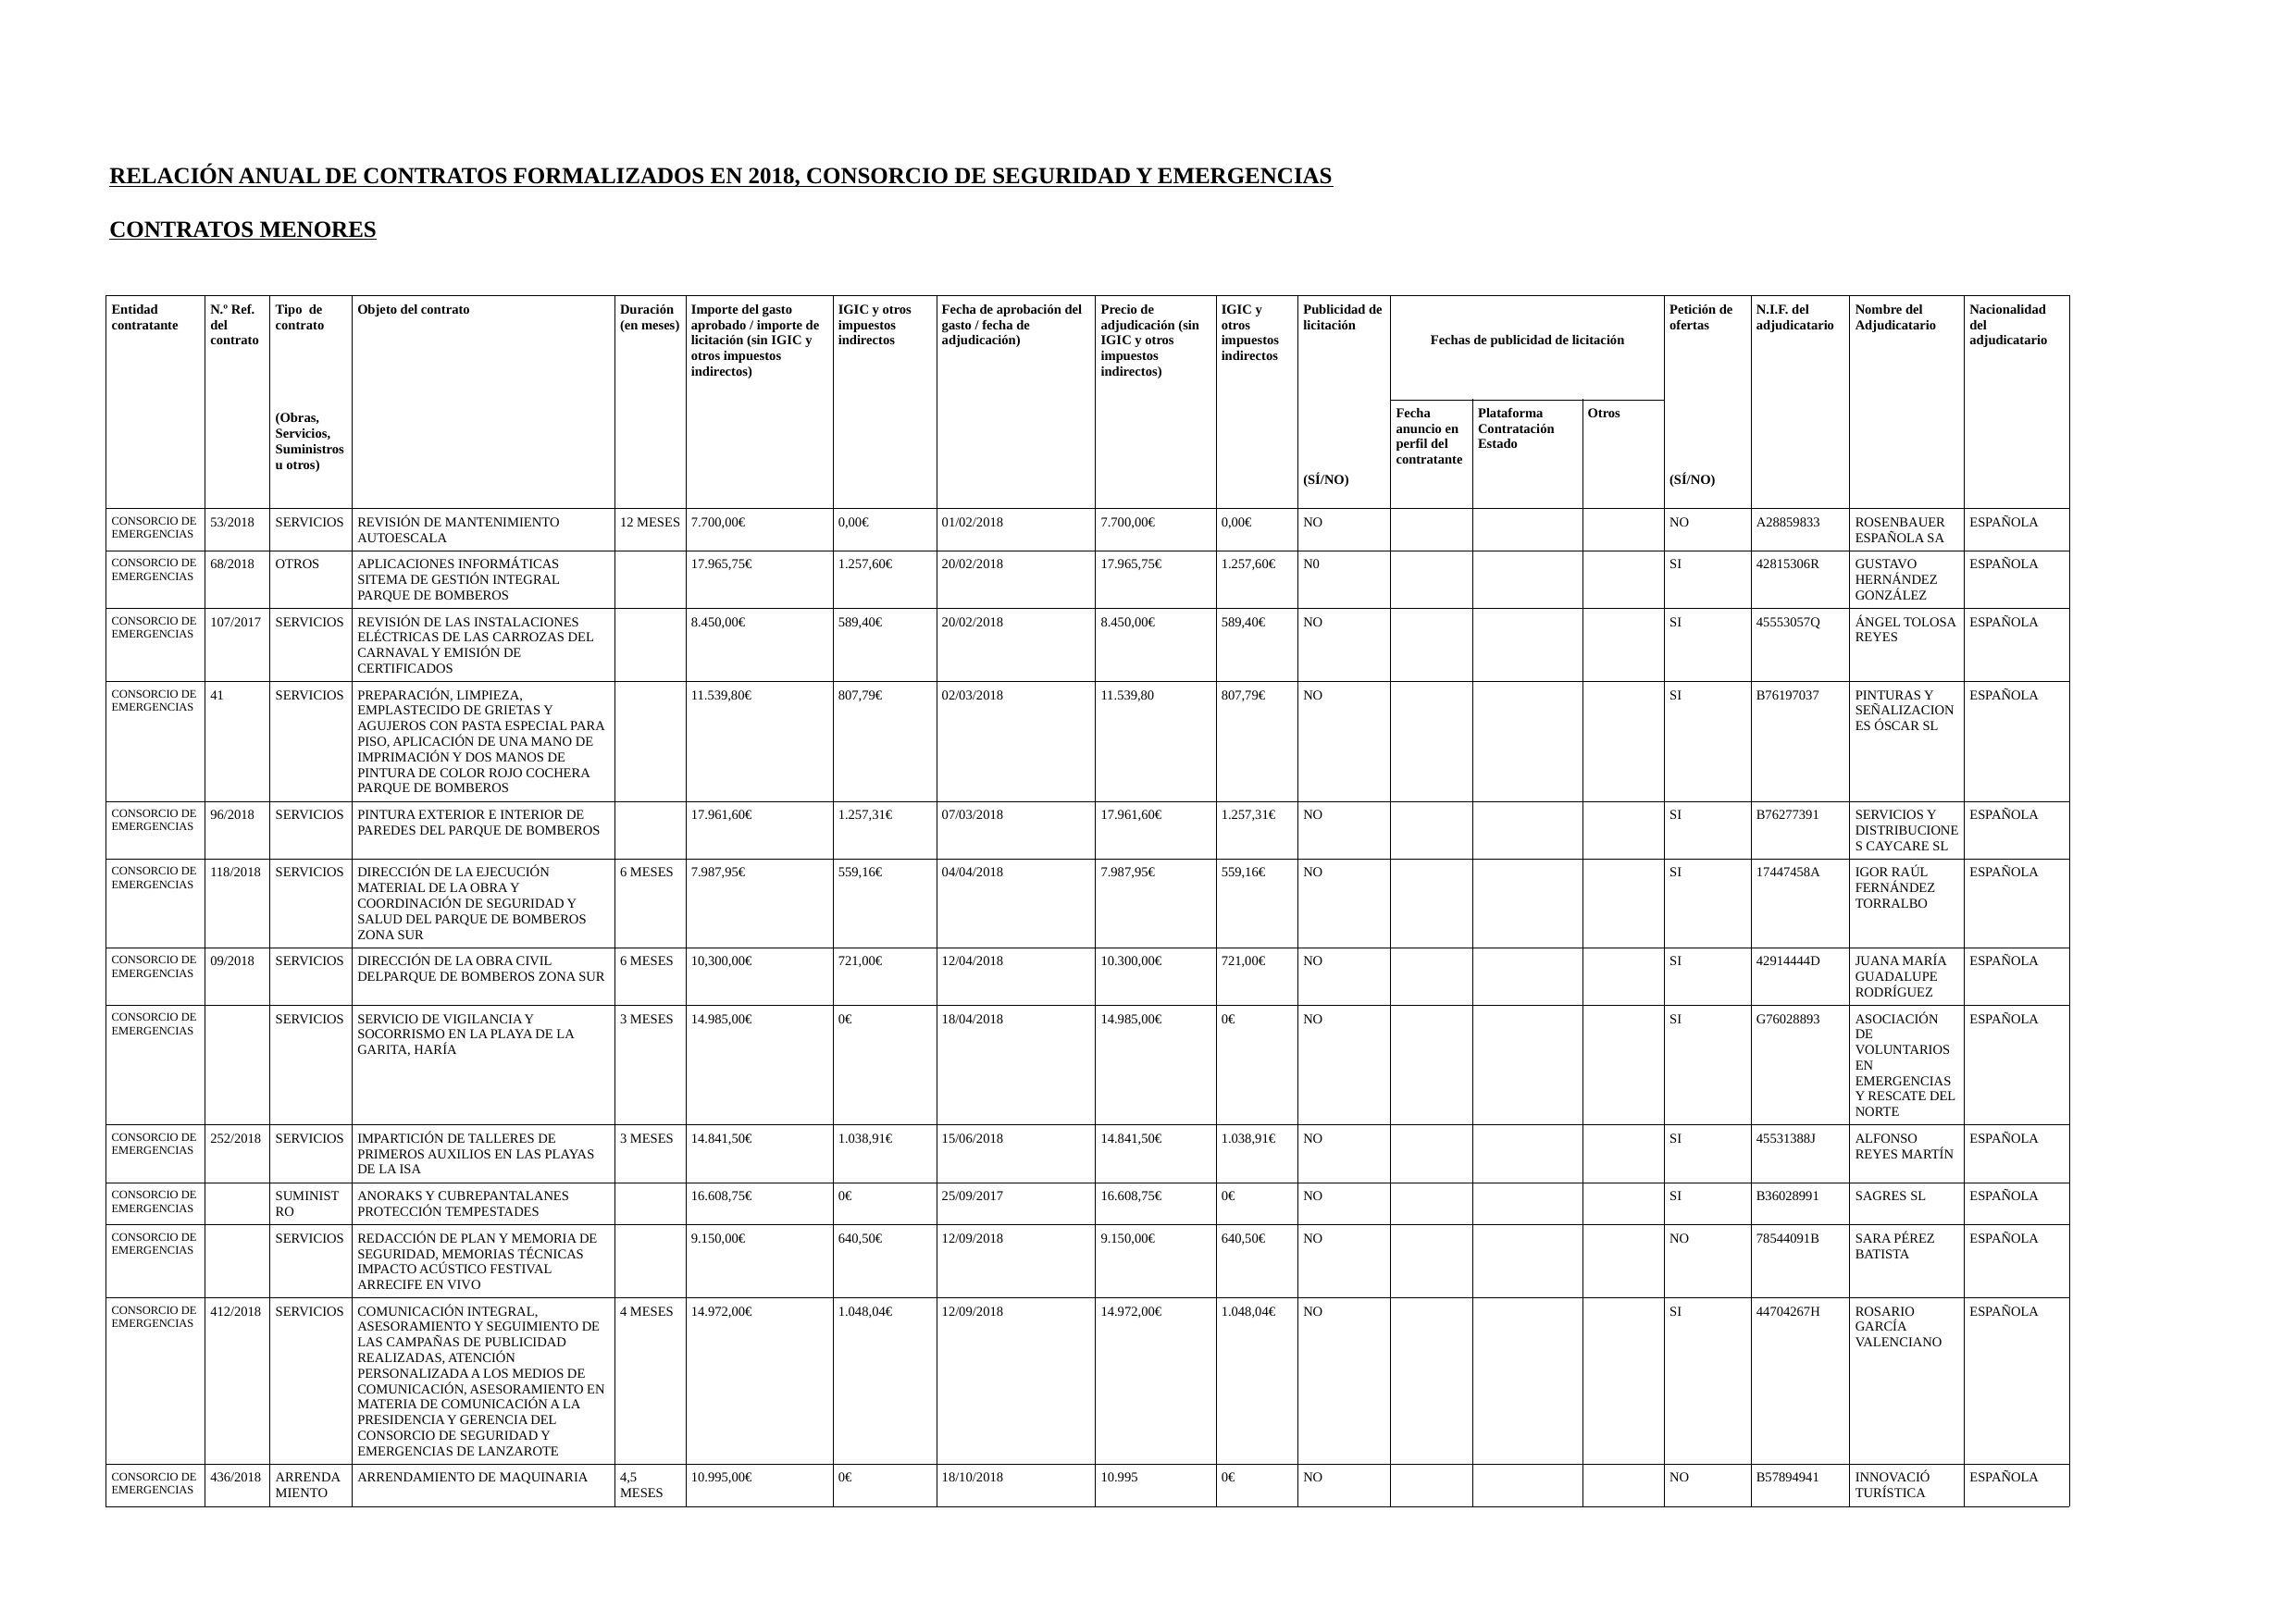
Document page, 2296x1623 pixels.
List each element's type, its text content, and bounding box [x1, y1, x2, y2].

table_cell SI [1665, 860, 1751, 948]
table_cell IMPARTICIÓN DE TALLERES DE PRIMEROS AUXILIOS EN LAS PLAYAS DE LA ISA [353, 1125, 614, 1183]
table_cell CONSORCIO DE EMERGENCIAS [106, 860, 205, 948]
table_cell REVISIÓN DE LAS INSTALACIONES ELÉCTRICAS DE LAS CARROZAS DEL CARNAVAL Y EMISIÓN DE CERTIFICADOS [353, 609, 614, 681]
table_cell PINTURA EXTERIOR E INTERIOR DE PAREDES DEL PARQUE DE BOMBEROS [353, 802, 614, 859]
table_cell [1583, 1225, 1664, 1297]
table_cell 14.841,50€ [687, 1125, 833, 1183]
table_cell SI [1665, 1125, 1751, 1183]
table_cell CONSORCIO DE EMERGENCIAS [106, 1183, 205, 1224]
table_cell 4 MESES [615, 1298, 686, 1464]
table_cell 17.965,75€ [1096, 551, 1216, 608]
table_cell 9.150,00€ [687, 1225, 833, 1297]
table_cell 640,50€ [1217, 1225, 1297, 1297]
table_cell [1583, 860, 1664, 948]
table_cell NO [1298, 802, 1390, 859]
table_cell NO [1298, 860, 1390, 948]
table_cell SAGRES SL [1850, 1183, 1964, 1224]
table_cell SI [1665, 551, 1751, 608]
table_cell [205, 1225, 269, 1297]
table_cell SI [1665, 948, 1751, 1005]
table_cell [1583, 1183, 1664, 1224]
table_cell [1473, 509, 1582, 551]
table_header Petición de ofertas (SÍ/NO) [1665, 296, 1751, 508]
table_cell 0€ [1217, 1183, 1297, 1224]
table_cell 68/2018 [205, 551, 269, 608]
table_cell A28859833 [1752, 509, 1849, 551]
table_cell CONSORCIO DE EMERGENCIAS [106, 682, 205, 801]
table_header Fecha de aprobación del gasto / fecha de adjudicación) [937, 296, 1095, 508]
table_cell SI [1665, 1183, 1751, 1224]
table_cell 11.539,80€ [687, 682, 833, 801]
table_cell 17.965,75€ [687, 551, 833, 608]
table_cell ESPAÑOLA [1965, 1465, 2069, 1505]
table_cell [1391, 1465, 1472, 1505]
table_cell OTROS [270, 551, 352, 608]
table_cell NO [1665, 1465, 1751, 1505]
table_cell SERVICIOS [270, 948, 352, 1005]
table_cell CONSORCIO DE EMERGENCIAS [106, 1298, 205, 1464]
table_cell ESPAÑOLA [1965, 948, 2069, 1005]
table_cell [1583, 1298, 1664, 1464]
table_cell 10.995,00€ [687, 1465, 833, 1505]
table_cell [1391, 551, 1472, 608]
table_cell 18/10/2018 [937, 1465, 1095, 1505]
table_cell [1473, 1225, 1582, 1297]
table_cell 0€ [834, 1465, 937, 1505]
table_cell G76028893 [1752, 1006, 1849, 1124]
table_cell 45553057Q [1752, 609, 1849, 681]
table_cell 96/2018 [205, 802, 269, 859]
table_cell DIRECCIÓN DE LA EJECUCIÓN MATERIAL DE LA OBRA Y COORDINACIÓN DE SEGURIDAD Y SALUD DEL PARQUE DE BOMBEROS ZONA SUR [353, 860, 614, 948]
table_cell 14.985,00€ [1096, 1006, 1216, 1124]
table_cell 559,16€ [834, 860, 937, 948]
table_cell 18/04/2018 [937, 1006, 1095, 1124]
table_cell ALFONSO REYES MARTÍN [1850, 1125, 1964, 1183]
table_cell 09/2018 [205, 948, 269, 1005]
table_cell NO [1298, 1183, 1390, 1224]
table_cell 1.048,04€ [1217, 1298, 1297, 1464]
table_cell ESPAÑOLA [1965, 1183, 2069, 1224]
table_cell ESPAÑOLA [1965, 609, 2069, 681]
table_header IGIC y otros impuestos indirectos [1217, 296, 1297, 508]
table_cell 6 MESES [615, 860, 686, 948]
table_cell [1583, 1465, 1664, 1505]
table_cell ESPAÑOLA [1965, 551, 2069, 608]
table_cell ESPAÑOLA [1965, 1225, 2069, 1297]
table_cell 1.048,04€ [834, 1298, 937, 1464]
table_cell [1391, 802, 1472, 859]
table_cell 12 MESES [615, 509, 686, 551]
table_cell JUANA MARÍA GUADALUPE RODRÍGUEZ [1850, 948, 1964, 1005]
table_cell 3 MESES [615, 1006, 686, 1124]
table_cell [615, 609, 686, 681]
table_header Fechas de publicidad de licitación [1391, 296, 1664, 399]
table_cell ARRENDAMIENTO DE MAQUINARIA [353, 1465, 614, 1505]
table_cell B76197037 [1752, 682, 1849, 801]
table_cell [205, 1183, 269, 1224]
table_cell 02/03/2018 [937, 682, 1095, 801]
table_header Publicidad de licitación (SÍ/NO) [1298, 296, 1390, 508]
table_cell COMUNICACIÓN INTEGRAL, ASESORAMIENTO Y SEGUIMIENTO DE LAS CAMPAÑAS DE PUBLICIDAD REALIZADAS, ATENCIÓN PERSONALIZADA A LOS MEDIOS DE COMUNICACIÓN, ASESORAMIENTO EN MATERIA DE COMUNICACIÓN A LA PRESIDENCIA Y GERENCIA DEL CONSORCIO DE SEGURIDAD Y EMERGENCIAS DE LANZAROTE [353, 1298, 614, 1464]
table_cell 04/04/2018 [937, 860, 1095, 948]
table_cell [1391, 609, 1472, 681]
table_cell ESPAÑOLA [1965, 802, 2069, 859]
table_header Duración (en meses) [615, 296, 686, 508]
table_cell 7.987,95€ [687, 860, 833, 948]
table_cell SERVICIOS [270, 860, 352, 948]
table_cell 16.608,75€ [687, 1183, 833, 1224]
table_cell ESPAÑOLA [1965, 1298, 2069, 1464]
table_header N.I.F. del adjudicatario [1752, 296, 1849, 508]
table_cell 78544091B [1752, 1225, 1849, 1297]
table_cell [1391, 509, 1472, 551]
table_cell SERVICIOS [270, 509, 352, 551]
table_cell [615, 802, 686, 859]
table_cell NO [1298, 1006, 1390, 1124]
table_cell [1473, 609, 1582, 681]
table_cell ESPAÑOLA [1965, 682, 2069, 801]
table_cell [615, 1225, 686, 1297]
table_cell [1583, 682, 1664, 801]
table_cell CONSORCIO DE EMERGENCIAS [106, 1465, 205, 1505]
table_cell 0€ [834, 1006, 937, 1124]
table_cell 53/2018 [205, 509, 269, 551]
table_cell NO [1298, 609, 1390, 681]
table_cell 8.450,00€ [1096, 609, 1216, 681]
table_cell 17447458A [1752, 860, 1849, 948]
table_cell [1391, 860, 1472, 948]
text RELACIÓN ANUAL DE CONTRATOS FORMALIZADOS EN 2018, CONSORCIO DE SEGURIDAD Y EMERGENCIAS [109, 163, 2186, 189]
table_cell ROSARIO GARCÍA VALENCIANO [1850, 1298, 1964, 1464]
table_cell REDACCIÓN DE PLAN Y MEMORIA DE SEGURIDAD, MEMORIAS TÉCNICAS IMPACTO ACÚSTICO FESTIVAL ARRECIFE EN VIVO [353, 1225, 614, 1297]
table_cell [1473, 1183, 1582, 1224]
table_cell Otros [1583, 401, 1664, 508]
table_cell [615, 551, 686, 608]
table_cell [1583, 551, 1664, 608]
table_cell SI [1665, 682, 1751, 801]
table_cell PREPARACIÓN, LIMPIEZA, EMPLASTECIDO DE GRIETAS Y AGUJEROS CON PASTA ESPECIAL PARA PISO, APLICACIÓN DE UNA MANO DE IMPRIMACIÓN Y DOS MANOS DE PINTURA DE COLOR ROJO COCHERA PARQUE DE BOMBEROS [353, 682, 614, 801]
table_cell 07/03/2018 [937, 802, 1095, 859]
table_cell [1391, 1006, 1472, 1124]
table_cell SERVICIO DE VIGILANCIA Y SOCORRISMO EN LA PLAYA DE LA GARITA, HARÍA [353, 1006, 614, 1124]
table_cell [1583, 802, 1664, 859]
table_cell DIRECCIÓN DE LA OBRA CIVIL DELPARQUE DE BOMBEROS ZONA SUR [353, 948, 614, 1005]
table_cell CONSORCIO DE EMERGENCIAS [106, 509, 205, 551]
table_cell [205, 1006, 269, 1124]
table_cell 15/06/2018 [937, 1125, 1095, 1183]
table_cell SERVICIOS [270, 802, 352, 859]
table_cell 1.257,60€ [1217, 551, 1297, 608]
table_cell [1583, 509, 1664, 551]
table_cell [1473, 1465, 1582, 1505]
table_cell CONSORCIO DE EMERGENCIAS [106, 1006, 205, 1124]
table_cell CONSORCIO DE EMERGENCIAS [106, 948, 205, 1005]
table_cell 436/2018 [205, 1465, 269, 1505]
table_cell 12/09/2018 [937, 1298, 1095, 1464]
table_cell 0€ [1217, 1006, 1297, 1124]
table_cell 807,79€ [834, 682, 937, 801]
table_cell 107/2017 [205, 609, 269, 681]
table_cell [1473, 1006, 1582, 1124]
table_cell [1391, 682, 1472, 801]
table_cell CONSORCIO DE EMERGENCIAS [106, 1225, 205, 1297]
table_cell CONSORCIO DE EMERGENCIAS [106, 609, 205, 681]
table_cell B76277391 [1752, 802, 1849, 859]
table_cell 14.841,50€ [1096, 1125, 1216, 1183]
table_cell [1391, 1125, 1472, 1183]
table_cell B57894941 [1752, 1465, 1849, 1505]
table_header Tipo de contrato (Obras, Servicios, Suministros u otros) [270, 296, 352, 508]
table_cell 10.995 [1096, 1465, 1216, 1505]
table_cell INNOVACIÓ TURÍSTICA [1850, 1465, 1964, 1505]
table_cell NO [1298, 682, 1390, 801]
table_cell NO [1298, 509, 1390, 551]
table_cell 252/2018 [205, 1125, 269, 1183]
table_cell 14.972,00€ [1096, 1298, 1216, 1464]
table_cell 7.987,95€ [1096, 860, 1216, 948]
table_cell 25/09/2017 [937, 1183, 1095, 1224]
table_cell SERVICIOS [270, 682, 352, 801]
table_cell 1.038,91€ [1217, 1125, 1297, 1183]
text CONTRATOS MENORES [109, 216, 2186, 242]
table_cell 16.608,75€ [1096, 1183, 1216, 1224]
table_cell 0€ [834, 1183, 937, 1224]
table_cell [1473, 551, 1582, 608]
table_cell SI [1665, 802, 1751, 859]
table_cell 3 MESES [615, 1125, 686, 1183]
table_cell ANORAKS Y CUBREPANTALANES PROTECCIÓN TEMPESTADES [353, 1183, 614, 1224]
table_cell 6 MESES [615, 948, 686, 1005]
table_header Precio de adjudicación (sin IGIC y otros impuestos indirectos) [1096, 296, 1216, 508]
table_cell ESPAÑOLA [1965, 1125, 2069, 1183]
table_cell 44704267H [1752, 1298, 1849, 1464]
table_cell 41 [205, 682, 269, 801]
table_cell NO [1665, 509, 1751, 551]
table_header Objeto del contrato [353, 296, 614, 508]
table_cell SERVICIOS [270, 1225, 352, 1297]
table_cell 1.257,60€ [834, 551, 937, 608]
table_cell ROSENBAUER ESPAÑOLA SA [1850, 509, 1964, 551]
table_cell 12/04/2018 [937, 948, 1095, 1005]
table_cell 721,00€ [1217, 948, 1297, 1005]
table_header IGIC y otros impuestos indirectos [834, 296, 937, 508]
table_cell ARRENDAMIENTO [270, 1465, 352, 1505]
table_cell 118/2018 [205, 860, 269, 948]
table_cell ASOCIACIÓN DE VOLUNTARIOS EN EMERGENCIAS Y RESCATE DEL NORTE [1850, 1006, 1964, 1124]
table_cell 640,50€ [834, 1225, 937, 1297]
table_cell 42815306R [1752, 551, 1849, 608]
table_cell [615, 682, 686, 801]
table_cell [1473, 1125, 1582, 1183]
table_cell [1391, 1298, 1472, 1464]
table_cell N0 [1298, 551, 1390, 608]
table_cell [1391, 1225, 1472, 1297]
table_cell NO [1298, 1225, 1390, 1297]
table_cell NO [1665, 1225, 1751, 1297]
table_header Importe del gasto aprobado / importe de licitación (sin IGIC y otros impuestos indirectos) [687, 296, 833, 508]
table_header Nombre del Adjudicatario [1850, 296, 1964, 508]
table_cell SERVICIOS [270, 1125, 352, 1183]
table_cell [615, 1183, 686, 1224]
table_cell 412/2018 [205, 1298, 269, 1464]
table_cell NO [1298, 1298, 1390, 1464]
table_cell 807,79€ [1217, 682, 1297, 801]
table_cell 0,00€ [1217, 509, 1297, 551]
table_cell 45531388J [1752, 1125, 1849, 1183]
table_cell SERVICIOS [270, 609, 352, 681]
table_cell [1473, 948, 1582, 1005]
table_cell 20/02/2018 [937, 551, 1095, 608]
table_cell APLICACIONES INFORMÁTICAS SITEMA DE GESTIÓN INTEGRAL PARQUE DE BOMBEROS [353, 551, 614, 608]
table_cell 4,5 MESES [615, 1465, 686, 1505]
table_cell PINTURAS Y SEÑALIZACIONES ÓSCAR SL [1850, 682, 1964, 801]
table_cell Fecha anuncio en perfil del contratante [1391, 401, 1472, 508]
table_cell 01/02/2018 [937, 509, 1095, 551]
table_cell [1473, 802, 1582, 859]
table_cell 10.300,00€ [1096, 948, 1216, 1005]
table_cell NO [1298, 1125, 1390, 1183]
table_cell 8.450,00€ [687, 609, 833, 681]
table_cell 721,00€ [834, 948, 937, 1005]
table_cell 589,40€ [1217, 609, 1297, 681]
table_cell 20/02/2018 [937, 609, 1095, 681]
table_cell 0,00€ [834, 509, 937, 551]
table_cell 1.257,31€ [834, 802, 937, 859]
table_cell 17.961,60€ [1096, 802, 1216, 859]
table_cell [1391, 948, 1472, 1005]
table_cell ESPAÑOLA [1965, 509, 2069, 551]
table_cell 11.539,80 [1096, 682, 1216, 801]
table_cell 42914444D [1752, 948, 1849, 1005]
table_cell SERVICIOS [270, 1006, 352, 1124]
table_cell IGOR RAÚL FERNÁNDEZ TORRALBO [1850, 860, 1964, 948]
table_cell 10,300,00€ [687, 948, 833, 1005]
table_cell [1473, 860, 1582, 948]
table_cell [1473, 1298, 1582, 1464]
table_cell [1583, 948, 1664, 1005]
table_cell 1.257,31€ [1217, 802, 1297, 859]
table_cell CONSORCIO DE EMERGENCIAS [106, 1125, 205, 1183]
table_cell ESPAÑOLA [1965, 1006, 2069, 1124]
table_cell SERVICIOS [270, 1298, 352, 1464]
table_cell 7.700,00€ [1096, 509, 1216, 551]
table_cell SERVICIOS Y DISTRIBUCIONES CAYCARE SL [1850, 802, 1964, 859]
table_cell 17.961,60€ [687, 802, 833, 859]
table_cell [1583, 1125, 1664, 1183]
table_cell NO [1298, 948, 1390, 1005]
table_cell Plataforma Contratación Estado [1473, 401, 1582, 508]
table_cell SI [1665, 1298, 1751, 1464]
table_cell [1583, 1006, 1664, 1124]
table_cell SI [1665, 1006, 1751, 1124]
table_header Nacionalidad del adjudicatario [1965, 296, 2069, 508]
table_header N.º Ref. del contrato [205, 296, 269, 508]
table_cell 1.038,91€ [834, 1125, 937, 1183]
table_cell GUSTAVO HERNÁNDEZ GONZÁLEZ [1850, 551, 1964, 608]
table_cell [1473, 682, 1582, 801]
table_cell [1583, 609, 1664, 681]
table_cell ÁNGEL TOLOSA REYES [1850, 609, 1964, 681]
table_cell 9.150,00€ [1096, 1225, 1216, 1297]
table_cell B36028991 [1752, 1183, 1849, 1224]
table_header Entidad contratante [106, 296, 205, 508]
table_cell 0€ [1217, 1465, 1297, 1505]
table_cell 589,40€ [834, 609, 937, 681]
table_cell REVISIÓN DE MANTENIMIENTO AUTOESCALA [353, 509, 614, 551]
table_cell 14.985,00€ [687, 1006, 833, 1124]
table_cell [1391, 1183, 1472, 1224]
table_cell 14.972,00€ [687, 1298, 833, 1464]
table_cell CONSORCIO DE EMERGENCIAS [106, 551, 205, 608]
table_cell CONSORCIO DE EMERGENCIAS [106, 802, 205, 859]
table_cell SUMINISTRO [270, 1183, 352, 1224]
table_cell 559,16€ [1217, 860, 1297, 948]
table_cell SI [1665, 609, 1751, 681]
table_cell NO [1298, 1465, 1390, 1505]
table_cell ESPAÑOLA [1965, 860, 2069, 948]
table_cell 12/09/2018 [937, 1225, 1095, 1297]
table_cell 7.700,00€ [687, 509, 833, 551]
table_cell SARA PÉREZ BATISTA [1850, 1225, 1964, 1297]
